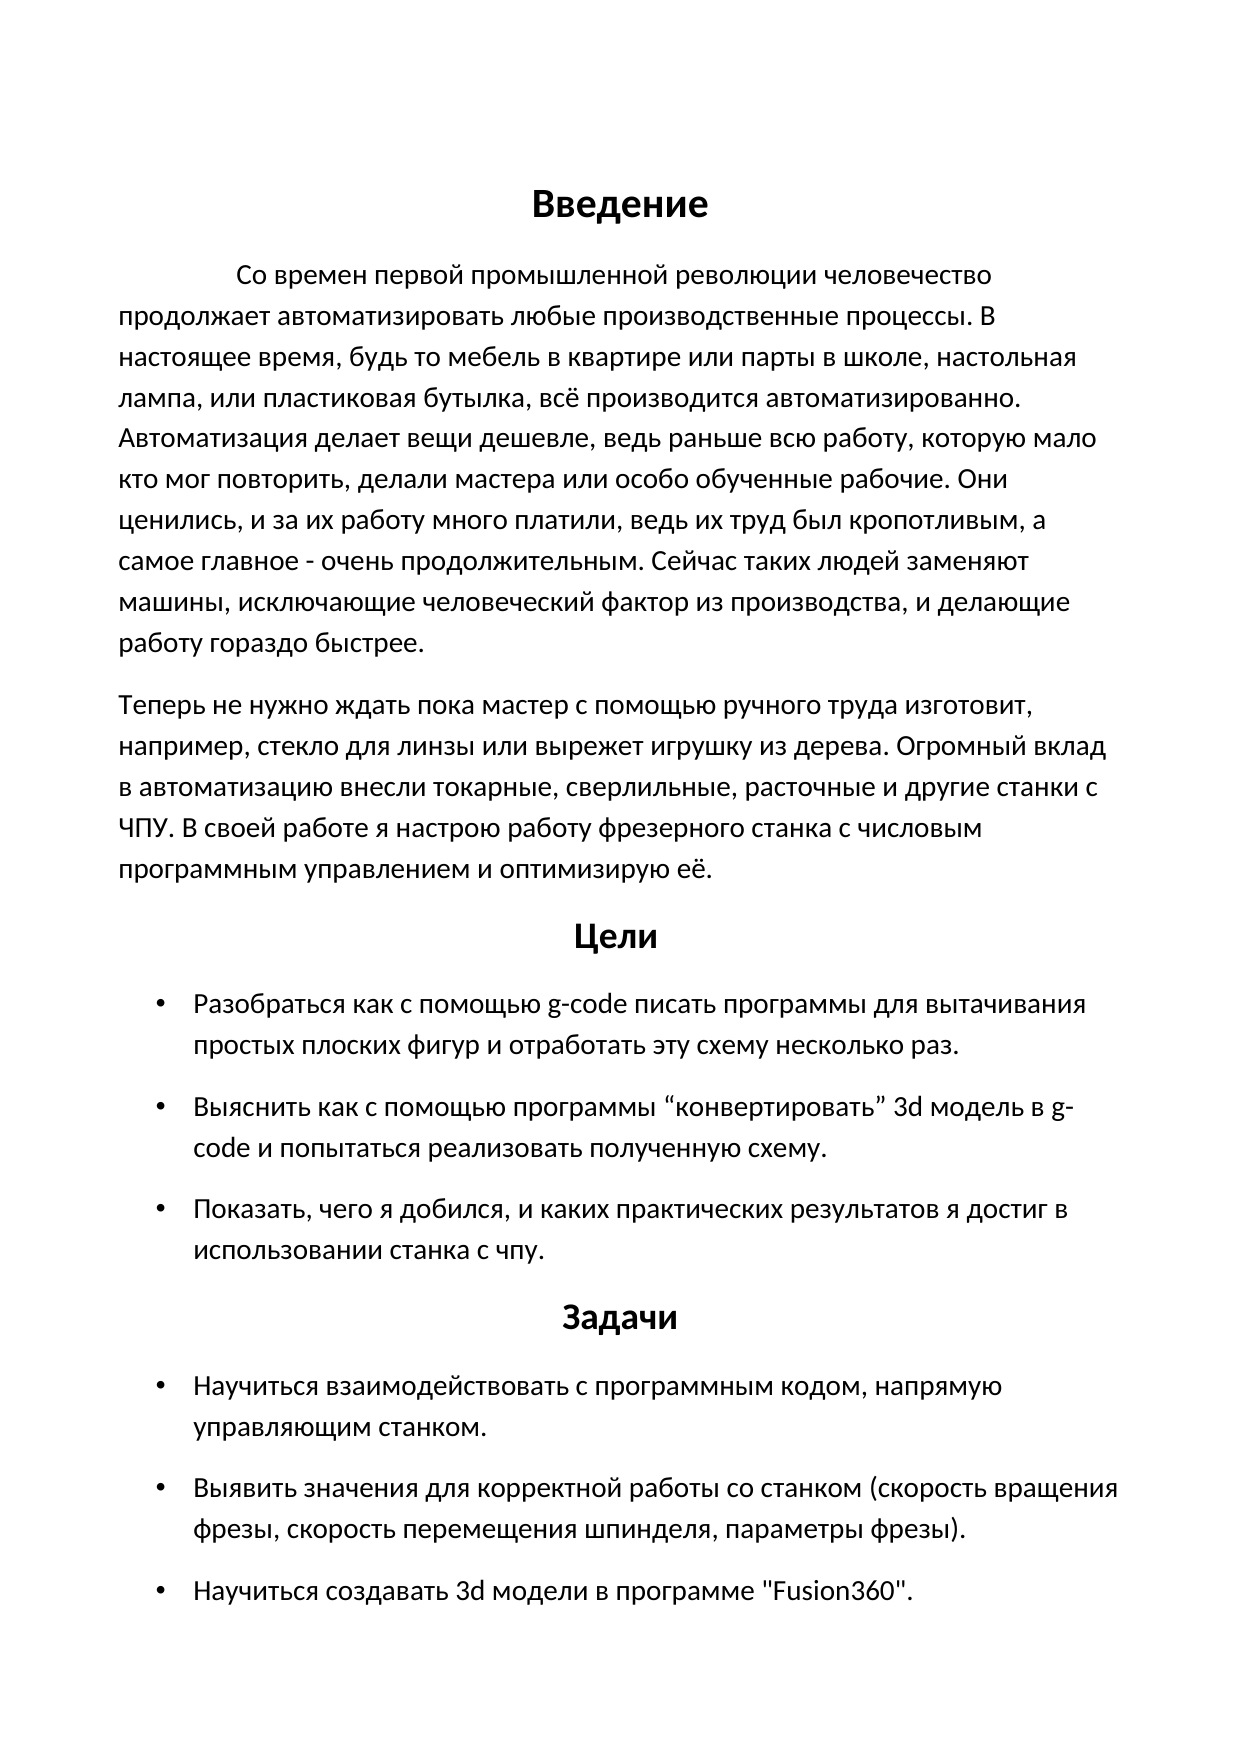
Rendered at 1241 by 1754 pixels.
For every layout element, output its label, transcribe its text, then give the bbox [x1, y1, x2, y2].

text Со времен первой промышленной революции человечество продолжает автоматизировать любые производственные процессы. В настоящее время, будь то мебель в квартире или парты в школе, настольная лампа, или пластиковая бутылка, всё производится автоматизированно. Автоматизация делает вещи дешевле, ведь раньше всю работу, которую мало кто мог повторить, делали мастера или особо обученные рабочие. Они ценились, и за их работу много платили, ведь их труд был кропотливым, а самое главное - очень продолжительным. Сейчас таких людей заменяют машины, исключающие человеческий фактор из производства, и делающие работу гораздо быстрее. [118, 256, 1122, 660]
text Цели [118, 912, 1122, 957]
list Научиться взаимодействовать с программным кодом, напрямую управляющим станком. [156, 1367, 1122, 1443]
text Задачи [118, 1293, 1122, 1339]
list Разобраться как с помощью g-code писать программы для вытачивания простых плоских фигур и отработать эту схему несколько раз. [156, 985, 1122, 1062]
text Теперь не нужно ждать пока мастер с помощью ручного труда изготовит, например, стекло для линзы или вырежет игрушку из дерева. Огромный вклад в автоматизацию внесли токарные, сверлильные, расточные и другие станки с ЧПУ. В своей работе я настрою работу фрезерного станка с числовым программным управлением и оптимизирую её. [118, 686, 1122, 885]
list Научиться создавать 3d модели в программе "Fusion360". [156, 1572, 1122, 1608]
list Выяснить как с помощью программы “конвертировать” 3d модель в g-code и попытаться реализовать полученную схему. [156, 1088, 1122, 1164]
list Показать, чего я добился, и каких практических результатов я достиг в использовании станка с чпу. [156, 1191, 1122, 1267]
text Введение [118, 118, 1122, 227]
list Выявить значения для корректной работы со станком (скорость вращения фрезы, скорость перемещения шпинделя, параметры фрезы). [156, 1469, 1122, 1546]
